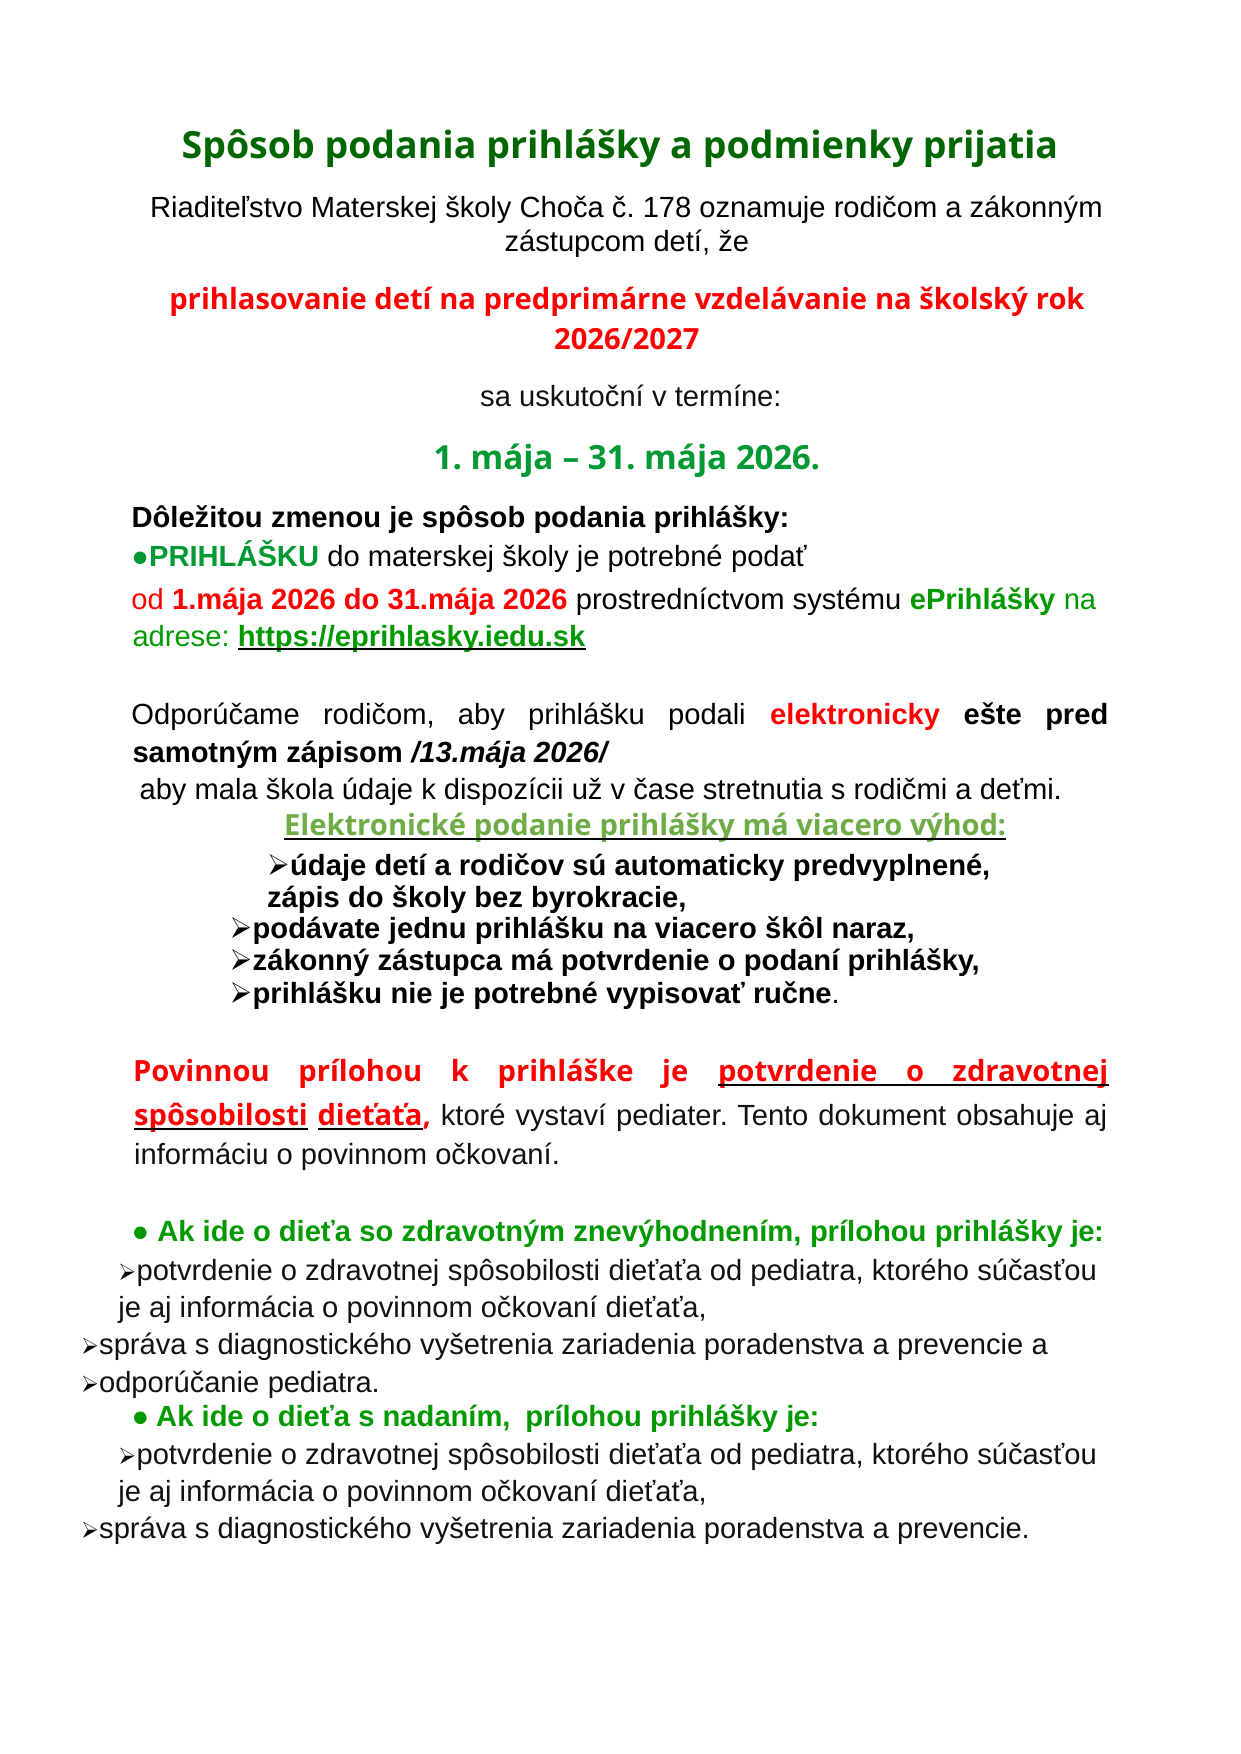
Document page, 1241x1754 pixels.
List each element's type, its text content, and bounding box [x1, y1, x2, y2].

text Odporúčame rodičom, aby prihlášku podali elektronicky ešte pred samotným zápisom /13.mája 2026/ [131, 697, 1108, 768]
text od 1.mája 2026 do 31.mája 2026 prostredníctvom systému ePrihlášky na adrese: https://eprihlasky.iedu.sk [131, 582, 1122, 653]
text aby mala škola údaje k dispozícii už v čase stretnutia s rodičmi a deťmi. [131, 772, 1108, 806]
subtitle Spôsob podania prihlášky a podmienky prijatia [118, 118, 1121, 169]
list odporúčanie pediatra. [81, 1365, 1122, 1398]
text prihlasovanie detí na predprimárne vzdelávanie na školský rok 2026/2027 [131, 278, 1122, 358]
text ●PRIHLÁŠKU do materskej školy je potrebné podať [131, 539, 1122, 573]
text sa uskutoční v termíne: [131, 379, 1122, 413]
subtitle ● Ak ide o dieťa s nadaním, prílohou prihlášky je: [131, 1398, 1122, 1432]
list zákonný zástupca má potvrdenie o podaní prihlášky, [229, 945, 1122, 977]
text 1. mája – 31. mája 2026. [131, 434, 1122, 479]
list správa s diagnostického vyšetrenia zariadenia poradenstva a prevencie. [81, 1511, 1122, 1545]
list prihlášku nie je potrebné vypisovať ručne. [229, 977, 1122, 1009]
subtitle ● Ak ide o dieťa so zdravotným znevýhodnením, prílohou prihlášky je: [131, 1214, 1122, 1248]
text Elektronické podanie prihlášky má viacero výhod: [284, 809, 1122, 842]
list potvrdenie o zdravotnej spôsobilosti dieťaťa od pediatra, ktorého súčasťou je aj informácia o povinnom očkovaní dieťaťa, [118, 1253, 1108, 1323]
list údaje detí a rodičov sú automaticky predvyplnené, zápis do školy bez byrokracie, [267, 850, 1069, 914]
text Povinnou prílohou k prihláške je potvrdenie o zdravotnej spôsobilosti dieťaťa, ktoré vystaví pediater. Tento dokument obsahuje aj informáciu o povinnom očkovaní. [133, 1050, 1108, 1171]
list správa s diagnostického vyšetrenia zariadenia poradenstva a prevencie a [81, 1327, 1122, 1361]
text Riaditeľstvo Materskej školy Choča č. 178 oznamuje rodičom a zákonným zástupcom detí, že [131, 190, 1122, 257]
list potvrdenie o zdravotnej spôsobilosti dieťaťa od pediatra, ktorého súčasťou je aj informácia o povinnom očkovaní dieťaťa, [118, 1437, 1108, 1507]
list podávate jednu prihlášku na viacero škôl naraz, [229, 914, 1122, 945]
text Dôležitou zmenou je spôsob podania prihlášky: [131, 500, 1122, 534]
